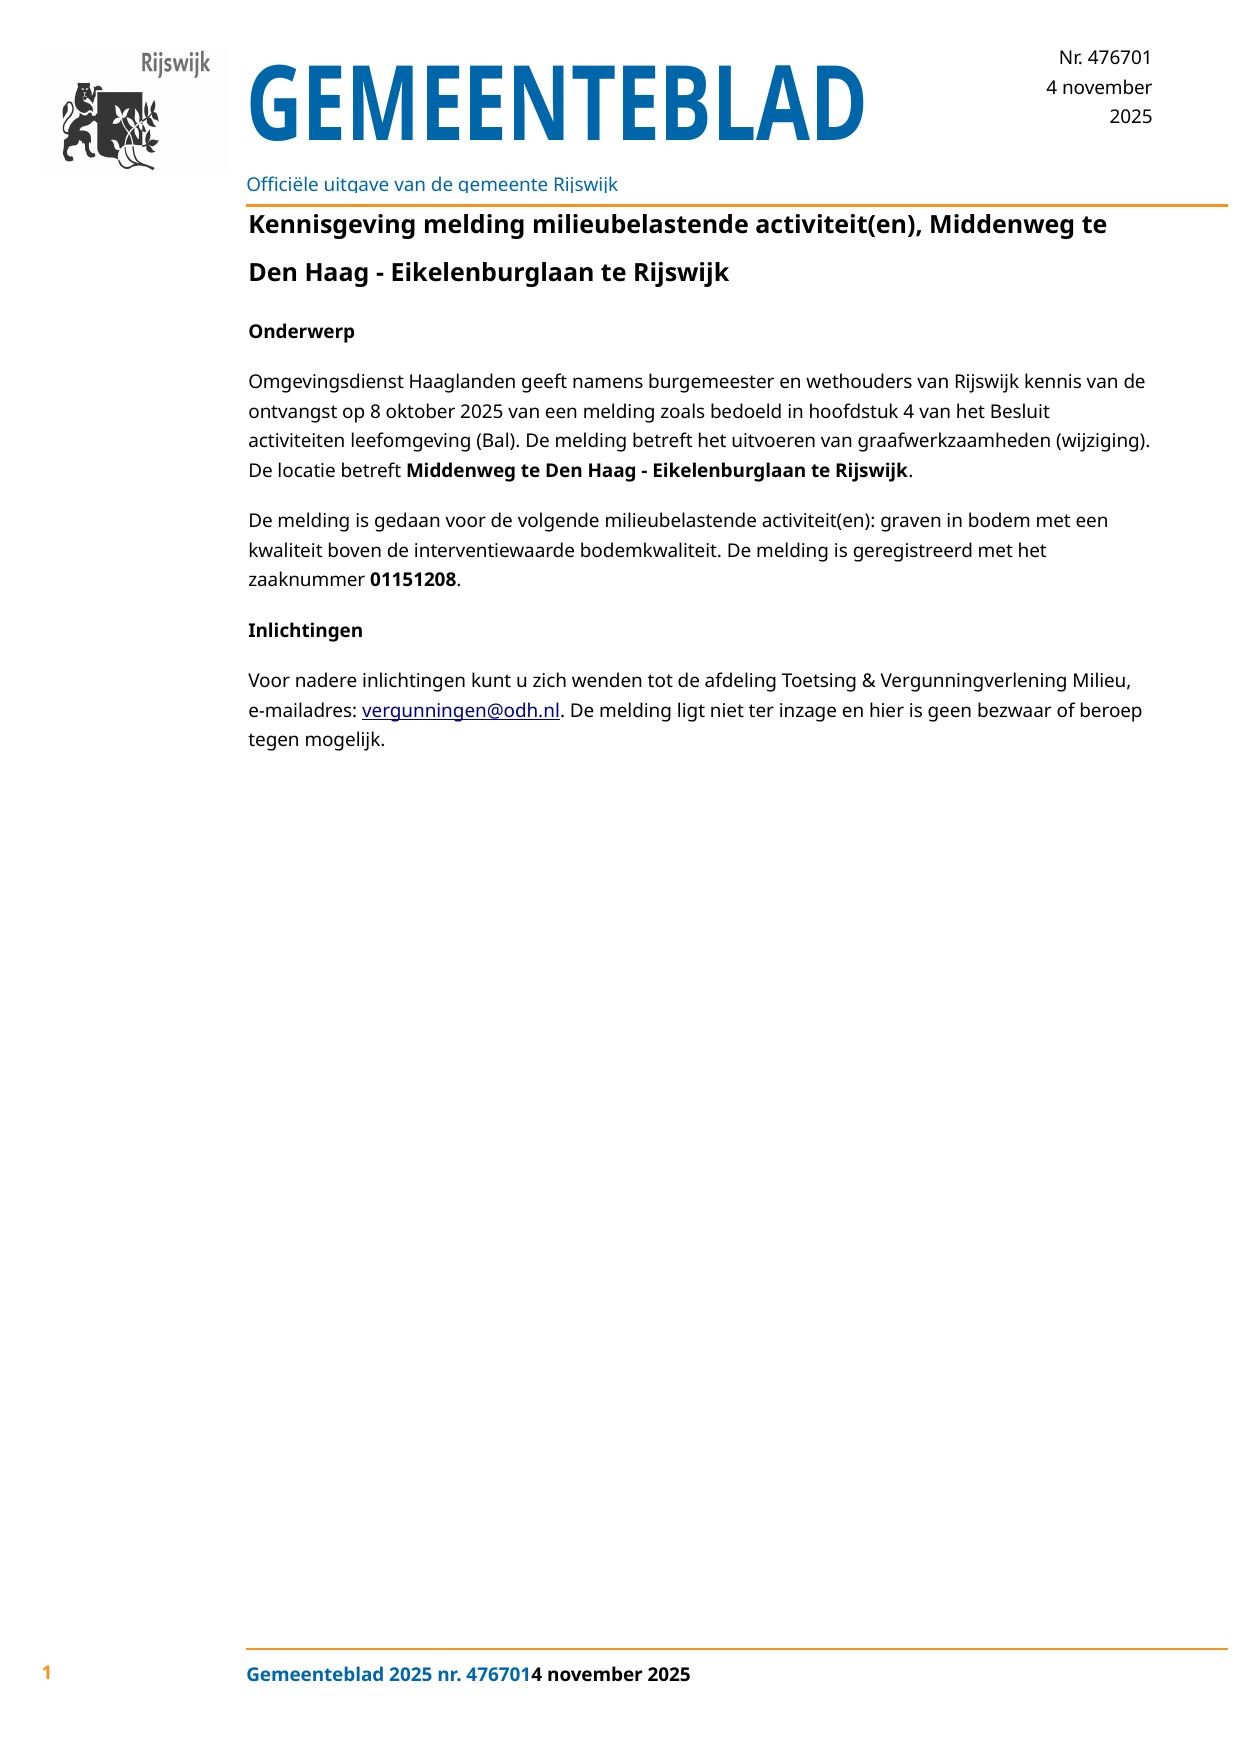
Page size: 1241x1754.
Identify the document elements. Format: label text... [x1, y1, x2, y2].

text Omgevingsdienst Haaglanden geeft namens burgemeester en wethouders van Rijswijk kennis van de ontvangst op 8 oktober 2025 van een melding zoals bedoeld in hoofdstuk 4 van het Besluit activiteiten leefomgeving (Bal). De melding betreft het uitvoeren van graafwerkzaamheden (wijziging). De locatie betreft Middenweg te Den Haag - Eikelenburglaan te Rijswijk. [248, 368, 1152, 483]
text Onderwerp [248, 318, 1152, 344]
text Kennisgeving melding milieubelastende activiteit(en), Middenweg te Den Haag - Eikelenburglaan te Rijswijk [248, 207, 1152, 288]
text De melding is gedaan voor de volgende milieubelastende activiteit(en): graven in bodem met een kwaliteit boven de interventiewaarde bodemkwaliteit. De melding is geregistreerd met het zaaknummer 01151208. [248, 507, 1152, 592]
picture [41, 47, 231, 172]
text Voor nadere inlichtingen kunt u zich wenden tot de afdeling Toetsing & Vergunningverlening Milieu, e-mailadres: vergunningen@odh.nl. De melding ligt niet ter inzage en hier is geen bezwaar of beroep tegen mogelijk. [248, 667, 1152, 752]
text Inlichtingen [248, 617, 1152, 643]
